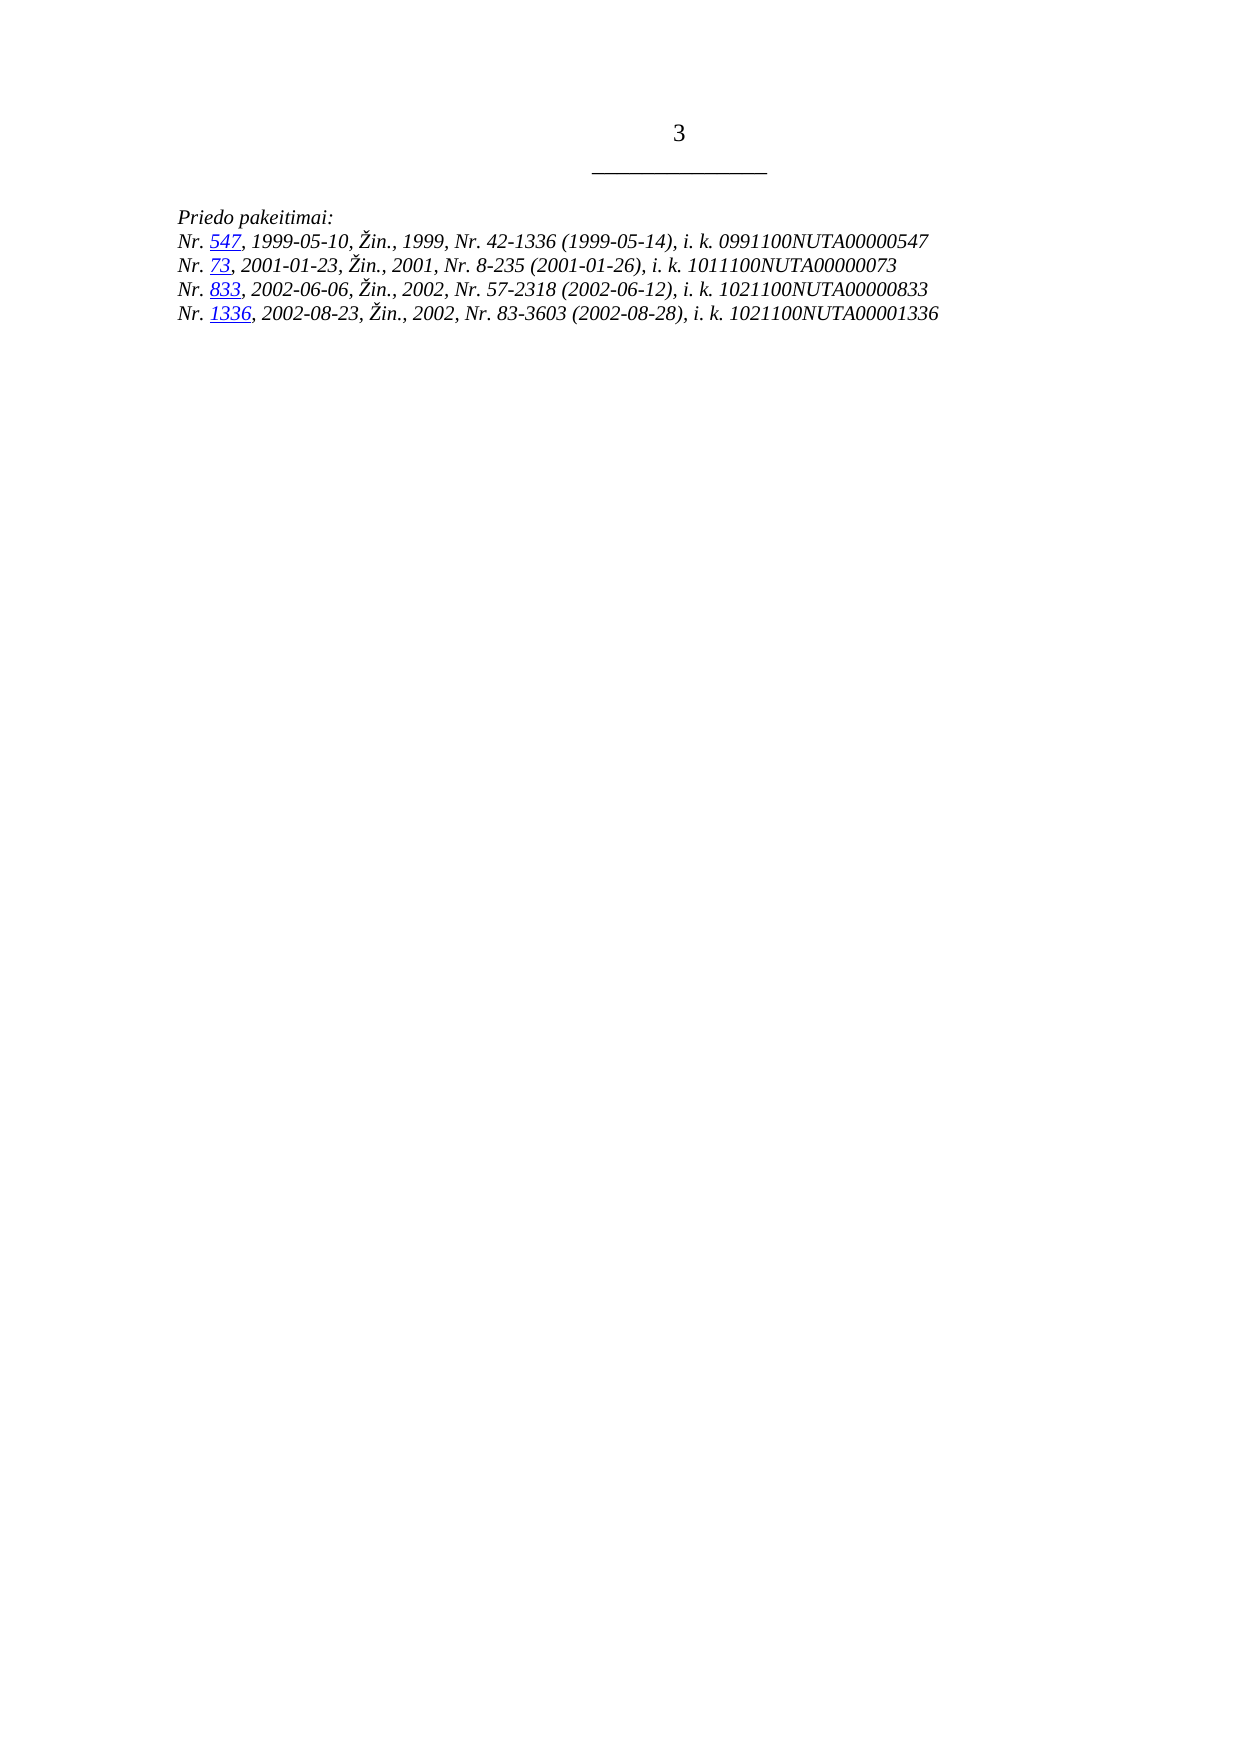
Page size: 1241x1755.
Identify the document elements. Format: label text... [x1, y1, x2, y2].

text Nr. 1336, 2002-08-23, Žin., 2002, Nr. 83-3603 (2002-08-28), i. k. 1021100NUTA00001336 [177, 301, 1181, 325]
text Nr. 73, 2001-01-23, Žin., 2001, Nr. 8-235 (2001-01-26), i. k. 1011100NUTA00000073 [177, 253, 1181, 277]
text Priedo pakeitimai: [177, 205, 1181, 229]
text Nr. 547, 1999-05-10, Žin., 1999, Nr. 42-1336 (1999-05-14), i. k. 0991100NUTA00000547 [177, 229, 1181, 253]
text ______________ [177, 148, 1181, 176]
text Nr. 833, 2002-06-06, Žin., 2002, Nr. 57-2318 (2002-06-12), i. k. 1021100NUTA00000833 [177, 277, 1181, 301]
